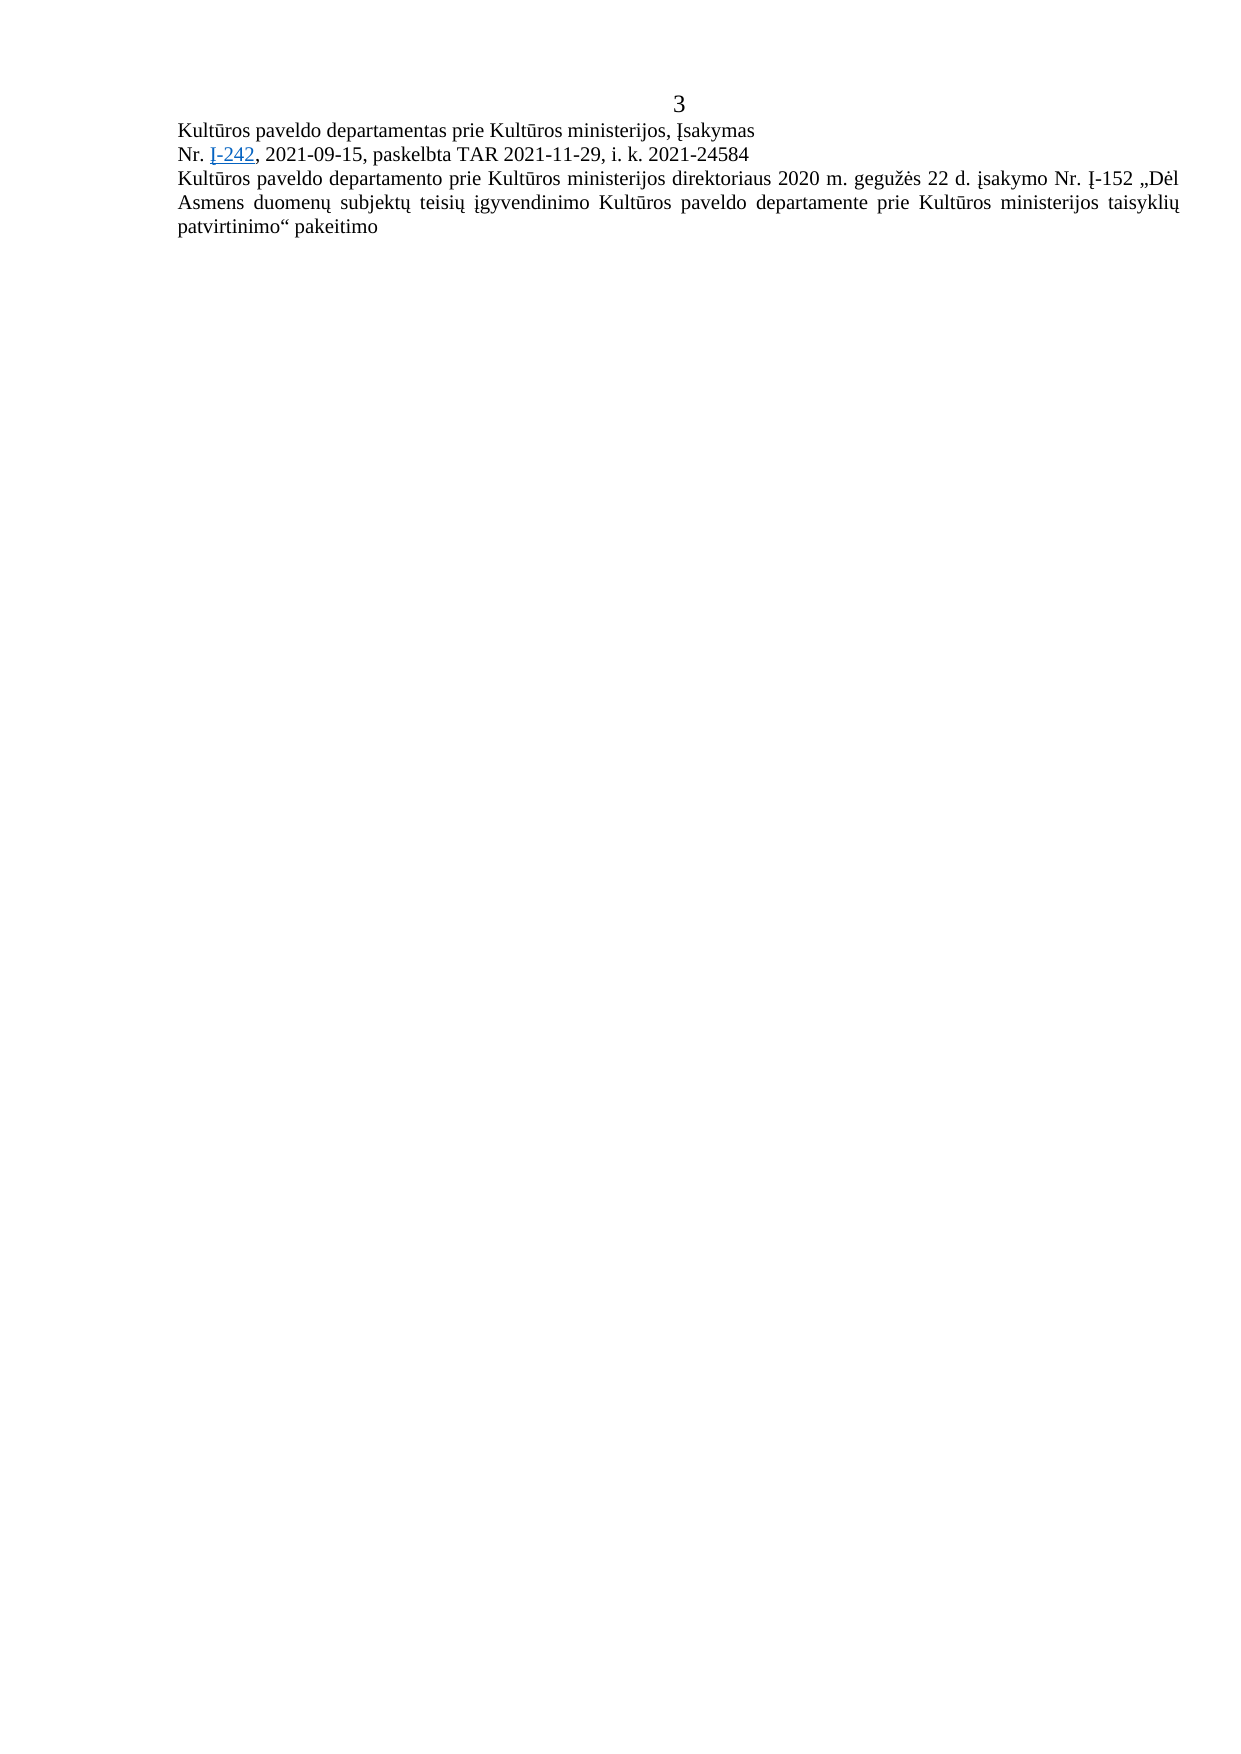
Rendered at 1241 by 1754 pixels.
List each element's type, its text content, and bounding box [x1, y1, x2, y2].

text Kultūros paveldo departamento prie Kultūros ministerijos direktoriaus 2020 m. gegužės 22 d. įsakymo Nr. Į-152 „Dėl Asmens duomenų subjektų teisių įgyvendinimo Kultūros paveldo departamente prie Kultūros ministerijos taisyklių patvirtinimo“ pakeitimo [177, 166, 1181, 238]
text Kultūros paveldo departamentas prie Kultūros ministerijos, Įsakymas [177, 118, 1181, 142]
text Nr. Į-242, 2021-09-15, paskelbta TAR 2021-11-29, i. k. 2021-24584 [177, 142, 1181, 166]
